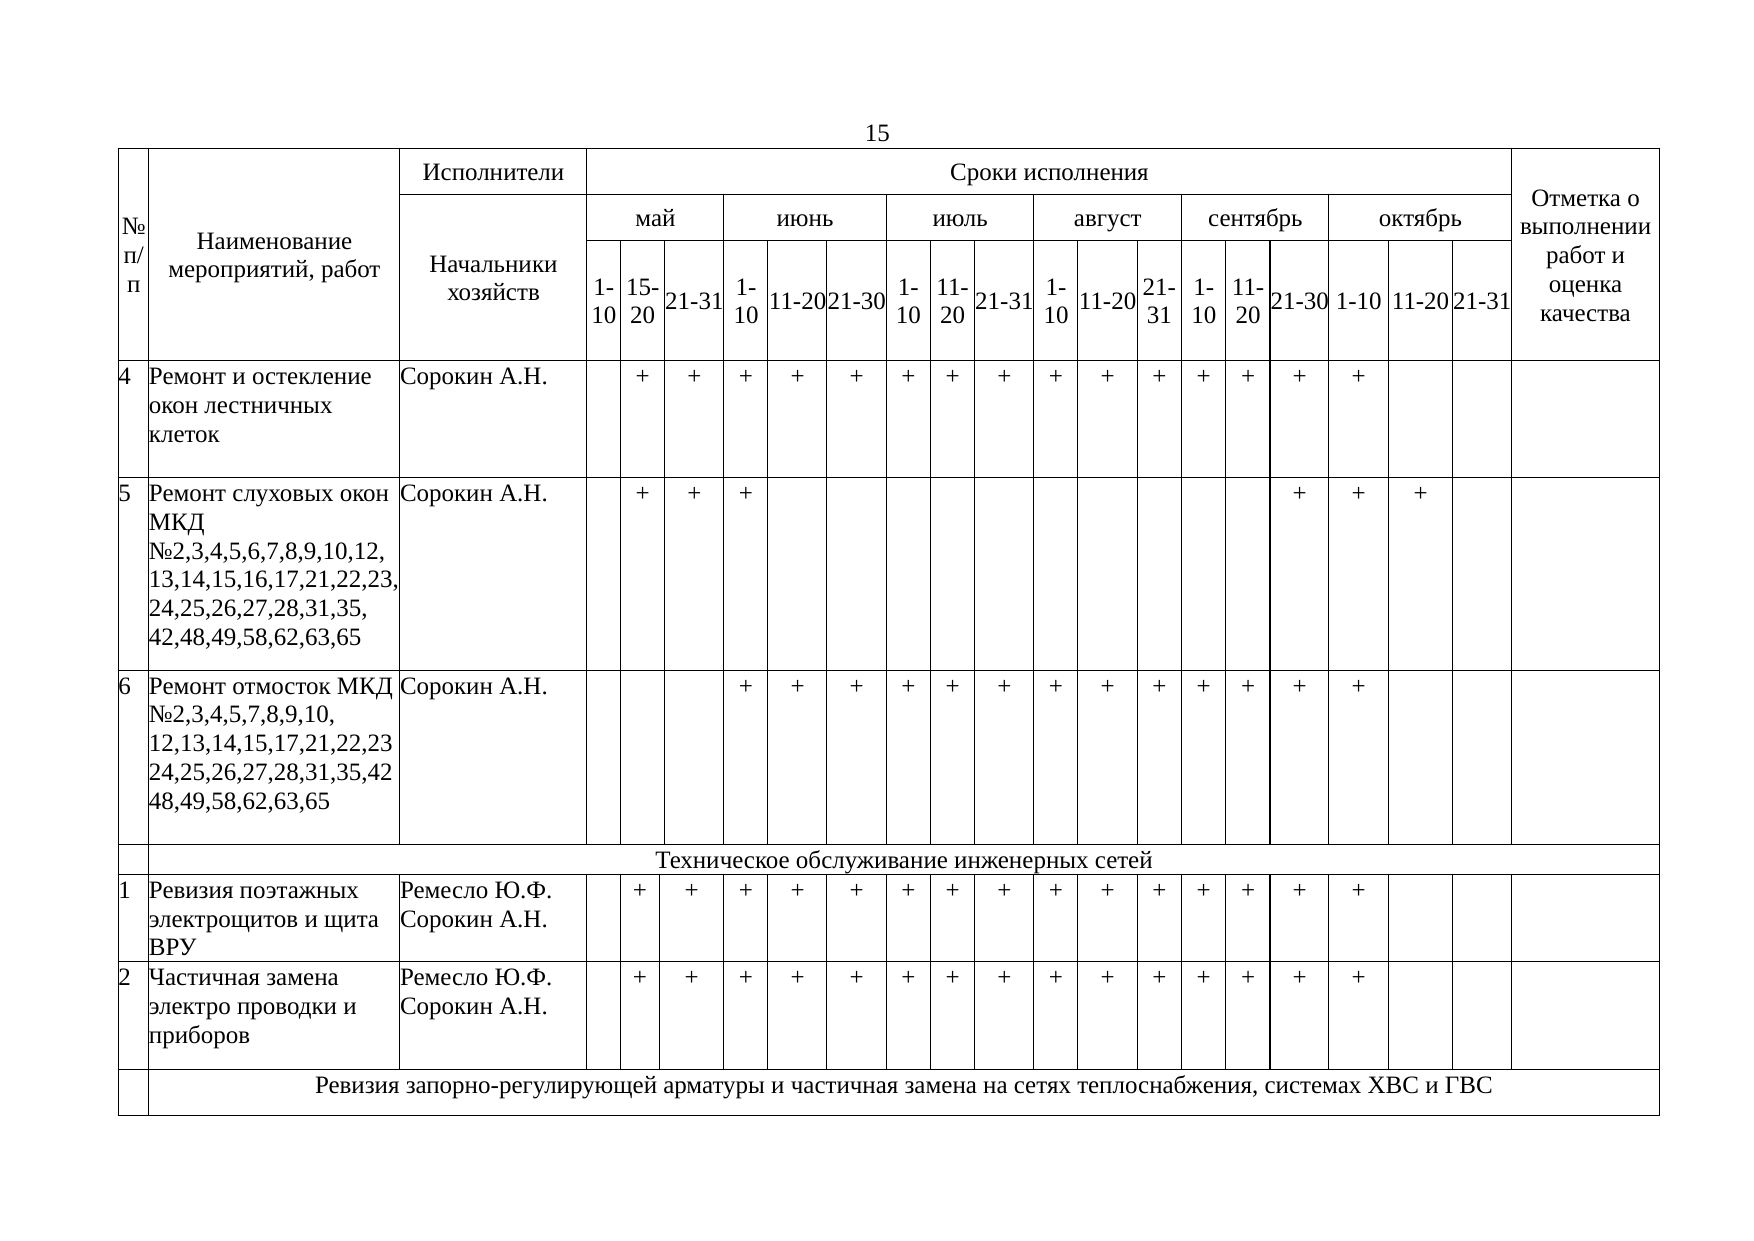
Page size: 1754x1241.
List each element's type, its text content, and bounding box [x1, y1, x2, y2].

table_cell Ремесло Ю.Ф. Сорокин А.Н. [400, 962, 586, 1069]
table_cell + [768, 962, 826, 1069]
table_cell [1389, 671, 1452, 844]
table_cell Сорокин А.Н. [400, 671, 586, 844]
table_cell + [827, 671, 886, 844]
table_cell 11-20 [1389, 241, 1452, 360]
table_cell + [665, 361, 723, 477]
table_cell + [1034, 671, 1077, 844]
table_cell 5 [119, 478, 148, 670]
table_cell 21-30 [1271, 241, 1328, 360]
table_cell 15-20 [621, 241, 664, 360]
table_cell + [887, 671, 930, 844]
table_cell + [660, 875, 723, 961]
table_cell + [1329, 962, 1388, 1069]
table_cell [827, 478, 886, 670]
table_cell [768, 478, 826, 670]
table_cell [1182, 478, 1225, 670]
table_cell 1-10 [587, 241, 620, 360]
table_header Наименование мероприятий, работ [149, 149, 399, 360]
table_cell + [621, 875, 659, 961]
table_cell + [1138, 962, 1181, 1069]
table_cell + [621, 962, 659, 1069]
table_cell + [1138, 361, 1181, 477]
table_cell + [1034, 361, 1077, 477]
table_cell 11-20 [1078, 241, 1137, 360]
table_cell + [975, 875, 1033, 961]
table_cell [1389, 875, 1452, 961]
table_cell [1453, 962, 1511, 1069]
table_cell май [587, 195, 723, 240]
table_cell + [887, 875, 930, 961]
table_cell + [724, 671, 767, 844]
table_cell 6 [119, 671, 148, 844]
table_cell + [1182, 361, 1225, 477]
table_cell + [621, 361, 664, 477]
table_cell [1389, 962, 1452, 1069]
table_cell [587, 875, 620, 961]
table_cell + [1329, 671, 1388, 844]
table_cell 21-31 [975, 241, 1033, 360]
table_cell + [1226, 875, 1269, 961]
table_cell 21-31 [1138, 241, 1181, 360]
table_cell [1226, 478, 1269, 670]
table_cell [665, 671, 723, 844]
table_cell + [827, 962, 886, 1069]
table_cell [587, 361, 620, 477]
table_cell июнь [724, 195, 886, 240]
table_cell + [1226, 361, 1269, 477]
table_cell [1512, 875, 1659, 961]
table_header № п/п [119, 149, 148, 360]
table_header Исполнители [400, 149, 586, 193]
table_cell [119, 845, 148, 874]
table_cell [1453, 875, 1511, 961]
table_cell июль [887, 195, 1033, 240]
table_cell 1-10 [1329, 241, 1388, 360]
table_cell + [931, 962, 974, 1069]
table_cell 1-10 [887, 241, 930, 360]
table_cell + [931, 671, 974, 844]
table_cell + [887, 361, 930, 477]
table_cell [1078, 478, 1137, 670]
table_cell [1453, 478, 1511, 670]
table_cell Ремесло Ю.Ф. Сорокин А.Н. [400, 875, 586, 961]
table_cell 21-31 [665, 241, 723, 360]
table_cell + [724, 875, 767, 961]
table_cell Ревизия запорно-регулирующей арматуры и частичная замена на сетях теплоснабжения, системах ХВС и ГВС [149, 1070, 1659, 1115]
table_cell + [827, 875, 886, 961]
table_cell + [931, 361, 974, 477]
table_cell + [621, 478, 664, 670]
table_cell + [724, 478, 767, 670]
table_cell + [1271, 361, 1328, 477]
table_cell + [660, 962, 723, 1069]
table_cell 4 [119, 361, 148, 477]
table_cell + [1329, 361, 1388, 477]
table_cell + [1078, 361, 1137, 477]
table_cell сентябрь [1182, 195, 1328, 240]
table_cell [1453, 361, 1511, 477]
table_cell + [1078, 875, 1137, 961]
table_cell + [1271, 962, 1328, 1069]
table_cell + [724, 361, 767, 477]
table_cell 1 [119, 875, 148, 961]
table_cell 1-10 [724, 241, 767, 360]
table_cell Сорокин А.Н. [400, 361, 586, 477]
table_cell 11-20 [768, 241, 826, 360]
table_cell [1453, 671, 1511, 844]
table_cell Ремонт слуховых окон МКД №2,3,4,5,6,7,8,9,10,12, 13,14,15,16,17,21,22,23,24,25,26,27,28,31,35, 42,48,49,58,62,63,65 [149, 478, 399, 670]
table_cell Ревизия поэтажных электрощитов и щита ВРУ [149, 875, 399, 961]
table_cell + [975, 962, 1033, 1069]
table_cell + [1078, 671, 1137, 844]
table_cell [1138, 478, 1181, 670]
table_cell [931, 478, 974, 670]
table_cell + [1078, 962, 1137, 1069]
table_cell 1-10 [1034, 241, 1077, 360]
table_cell + [1389, 478, 1452, 670]
table_cell + [931, 875, 974, 961]
table_header Сроки исполнения [587, 149, 1511, 193]
table_header Отметка о выполнении работ и оценка качества [1512, 149, 1659, 360]
table_cell август [1034, 195, 1181, 240]
table_cell [1512, 478, 1659, 670]
table_cell 11-20 [1226, 241, 1269, 360]
table_cell 2 [119, 962, 148, 1069]
table_cell [1512, 962, 1659, 1069]
table_cell [587, 671, 620, 844]
table_cell + [768, 361, 826, 477]
table_cell + [1182, 962, 1225, 1069]
table_cell [1512, 361, 1659, 477]
table_cell + [1271, 478, 1328, 670]
table_cell + [1329, 478, 1388, 670]
table_cell + [1329, 875, 1388, 961]
table_cell + [768, 671, 826, 844]
table_cell + [975, 671, 1033, 844]
table_cell [1034, 478, 1077, 670]
table_cell [587, 962, 620, 1069]
table_cell октябрь [1329, 195, 1511, 240]
table_cell + [1182, 671, 1225, 844]
table_cell 11-20 [931, 241, 974, 360]
table_cell Техническое обслуживание инженерных сетей [149, 845, 1659, 874]
table_cell + [1271, 875, 1328, 961]
table_cell [1512, 671, 1659, 844]
table_cell + [724, 962, 767, 1069]
table_cell + [1226, 962, 1269, 1069]
table_cell + [768, 875, 826, 961]
table_cell + [887, 962, 930, 1069]
table_cell [119, 1070, 148, 1115]
table_cell Ремонт и остекление окон лестничных клеток [149, 361, 399, 477]
table_cell Ремонт отмосток МКД №2,3,4,5,7,8,9,10, 12,13,14,15,17,21,22,2324,25,26,27,28,31,35,4248,49,58,62,63,65 [149, 671, 399, 844]
table_cell [975, 478, 1033, 670]
table_cell Сорокин А.Н. [400, 478, 586, 670]
table_cell + [1034, 962, 1077, 1069]
table_cell 21-30 [827, 241, 886, 360]
table_cell 1-10 [1182, 241, 1225, 360]
table_cell [587, 478, 620, 670]
table_cell + [665, 478, 723, 670]
table_cell + [1034, 875, 1077, 961]
table_cell [1389, 361, 1452, 477]
table_cell + [1138, 671, 1181, 844]
table_cell + [1138, 875, 1181, 961]
table_cell + [1271, 671, 1328, 844]
table_cell Частичная замена электро проводки и приборов [149, 962, 399, 1069]
table_cell + [1226, 671, 1269, 844]
table_cell + [827, 361, 886, 477]
table_cell + [1182, 875, 1225, 961]
table_cell + [975, 361, 1033, 477]
table_cell [621, 671, 664, 844]
table_cell Начальники хозяйств [400, 195, 586, 360]
table_cell [887, 478, 930, 670]
table_cell 21-31 [1453, 241, 1511, 360]
